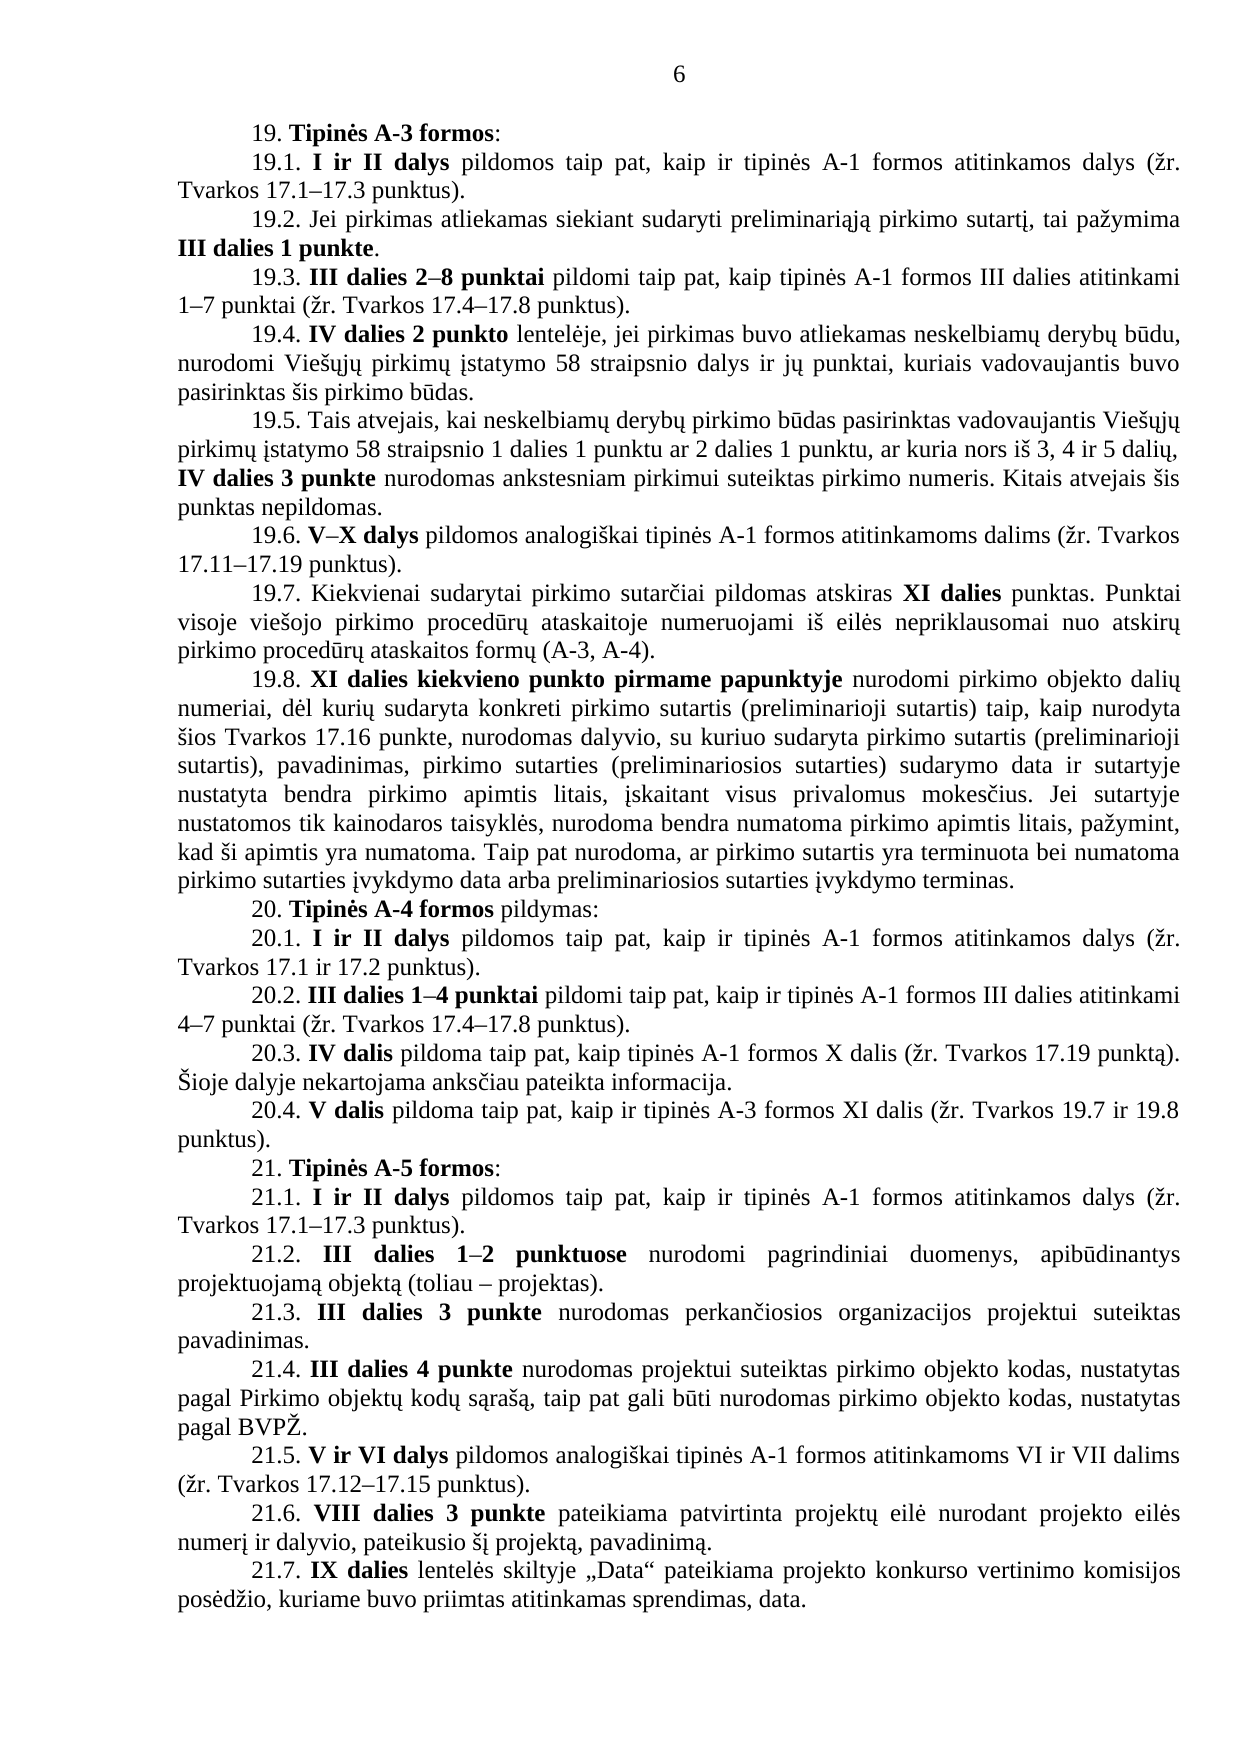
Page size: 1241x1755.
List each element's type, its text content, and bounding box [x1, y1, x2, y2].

text 19. Tipinės A-3 formos: [177, 118, 1181, 147]
text 20.2. III dalies 1–4 punktai pildomi taip pat, kaip ir tipinės A-1 formos III dalies atitinkami 4–7 punktai (žr. Tvarkos 17.4–17.8 punktus). [177, 981, 1181, 1038]
text 19.5. Tais atvejais, kai neskelbiamų derybų pirkimo būdas pasirinktas vadovaujantis Viešųjų pirkimų įstatymo 58 straipsnio 1 dalies 1 punktu ar 2 dalies 1 punktu, ar kuria nors iš 3, 4 ir 5 dalių, IV dalies 3 punkte nurodomas ankstesniam pirkimui suteiktas pirkimo numeris. Kitais atvejais šis punktas nepildomas. [177, 406, 1181, 521]
text 21.2. III dalies 1–2 punktuose nurodomi pagrindiniai duomenys, apibūdinantys projektuojamą objektą (toliau – projektas). [177, 1239, 1181, 1297]
text 20. Tipinės A-4 formos pildymas: [177, 894, 1181, 923]
text 21.5. V ir VI dalys pildomos analogiškai tipinės A-1 formos atitinkamoms VI ir VII dalims (žr. Tvarkos 17.12–17.15 punktus). [177, 1441, 1181, 1498]
text 21.1. I ir II dalys pildomos taip pat, kaip ir tipinės A-1 formos atitinkamos dalys (žr. Tvarkos 17.1–17.3 punktus). [177, 1182, 1181, 1239]
text 19.1. I ir II dalys pildomos taip pat, kaip ir tipinės A-1 formos atitinkamos dalys (žr. Tvarkos 17.1–17.3 punktus). [177, 147, 1181, 204]
text 19.3. III dalies 2–8 punktai pildomi taip pat, kaip tipinės A-1 formos III dalies atitinkami 1–7 punktai (žr. Tvarkos 17.4–17.8 punktus). [177, 262, 1181, 319]
text 20.3. IV dalis pildoma taip pat, kaip tipinės A-1 formos X dalis (žr. Tvarkos 17.19 punktą). Šioje dalyje nekartojama anksčiau pateikta informacija. [177, 1038, 1181, 1096]
text 21. Tipinės A-5 formos: [177, 1153, 1181, 1182]
text 21.4. III dalies 4 punkte nurodomas projektui suteiktas pirkimo objekto kodas, nustatytas pagal Pirkimo objektų kodų sąrašą, taip pat gali būti nurodomas pirkimo objekto kodas, nustatytas pagal BVPŽ. [177, 1354, 1181, 1441]
text 20.1. I ir II dalys pildomos taip pat, kaip ir tipinės A-1 formos atitinkamos dalys (žr. Tvarkos 17.1 ir 17.2 punktus). [177, 923, 1181, 981]
text 19.4. IV dalies 2 punkto lentelėje, jei pirkimas buvo atliekamas neskelbiamų derybų būdu, nurodomi Viešųjų pirkimų įstatymo 58 straipsnio dalys ir jų punktai, kuriais vadovaujantis buvo pasirinktas šis pirkimo būdas. [177, 319, 1181, 406]
text 19.7. Kiekvienai sudarytai pirkimo sutarčiai pildomas atskiras XI dalies punktas. Punktai visoje viešojo pirkimo procedūrų ataskaitoje numeruojami iš eilės nepriklausomai nuo atskirų pirkimo procedūrų ataskaitos formų (A-3, A-4). [177, 578, 1181, 664]
text 21.7. IX dalies lentelės skiltyje „Data“ pateikiama projekto konkurso vertinimo komisijos posėdžio, kuriame buvo priimtas atitinkamas sprendimas, data. [177, 1556, 1181, 1613]
text 19.2. Jei pirkimas atliekamas siekiant sudaryti preliminariąją pirkimo sutartį, tai pažymima III dalies 1 punkte. [177, 204, 1181, 262]
text 20.4. V dalis pildoma taip pat, kaip ir tipinės A-3 formos XI dalis (žr. Tvarkos 19.7 ir 19.8 punktus). [177, 1096, 1181, 1153]
text 19.6. V–X dalys pildomos analogiškai tipinės A-1 formos atitinkamoms dalims (žr. Tvarkos 17.11–17.19 punktus). [177, 521, 1181, 578]
text 21.6. VIII dalies 3 punkte pateikiama patvirtinta projektų eilė nurodant projekto eilės numerį ir dalyvio, pateikusio šį projektą, pavadinimą. [177, 1498, 1181, 1556]
text 19.8. XI dalies kiekvieno punkto pirmame papunktyje nurodomi pirkimo objekto dalių numeriai, dėl kurių sudaryta konkreti pirkimo sutartis (preliminarioji sutartis) taip, kaip nurodyta šios Tvarkos 17.16 punkte, nurodomas dalyvio, su kuriuo sudaryta pirkimo sutartis (preliminarioji sutartis), pavadinimas, pirkimo sutarties (preliminariosios sutarties) sudarymo data ir sutartyje nustatyta bendra pirkimo apimtis litais, įskaitant visus privalomus mokesčius. Jei sutartyje nustatomos tik kainodaros taisyklės, nurodoma bendra numatoma pirkimo apimtis litais, pažymint, kad ši apimtis yra numatoma. Taip pat nurodoma, ar pirkimo sutartis yra terminuota bei numatoma pirkimo sutarties įvykdymo data arba preliminariosios sutarties įvykdymo terminas. [177, 664, 1181, 894]
text 21.3. III dalies 3 punkte nurodomas perkančiosios organizacijos projektui suteiktas pavadinimas. [177, 1297, 1181, 1354]
